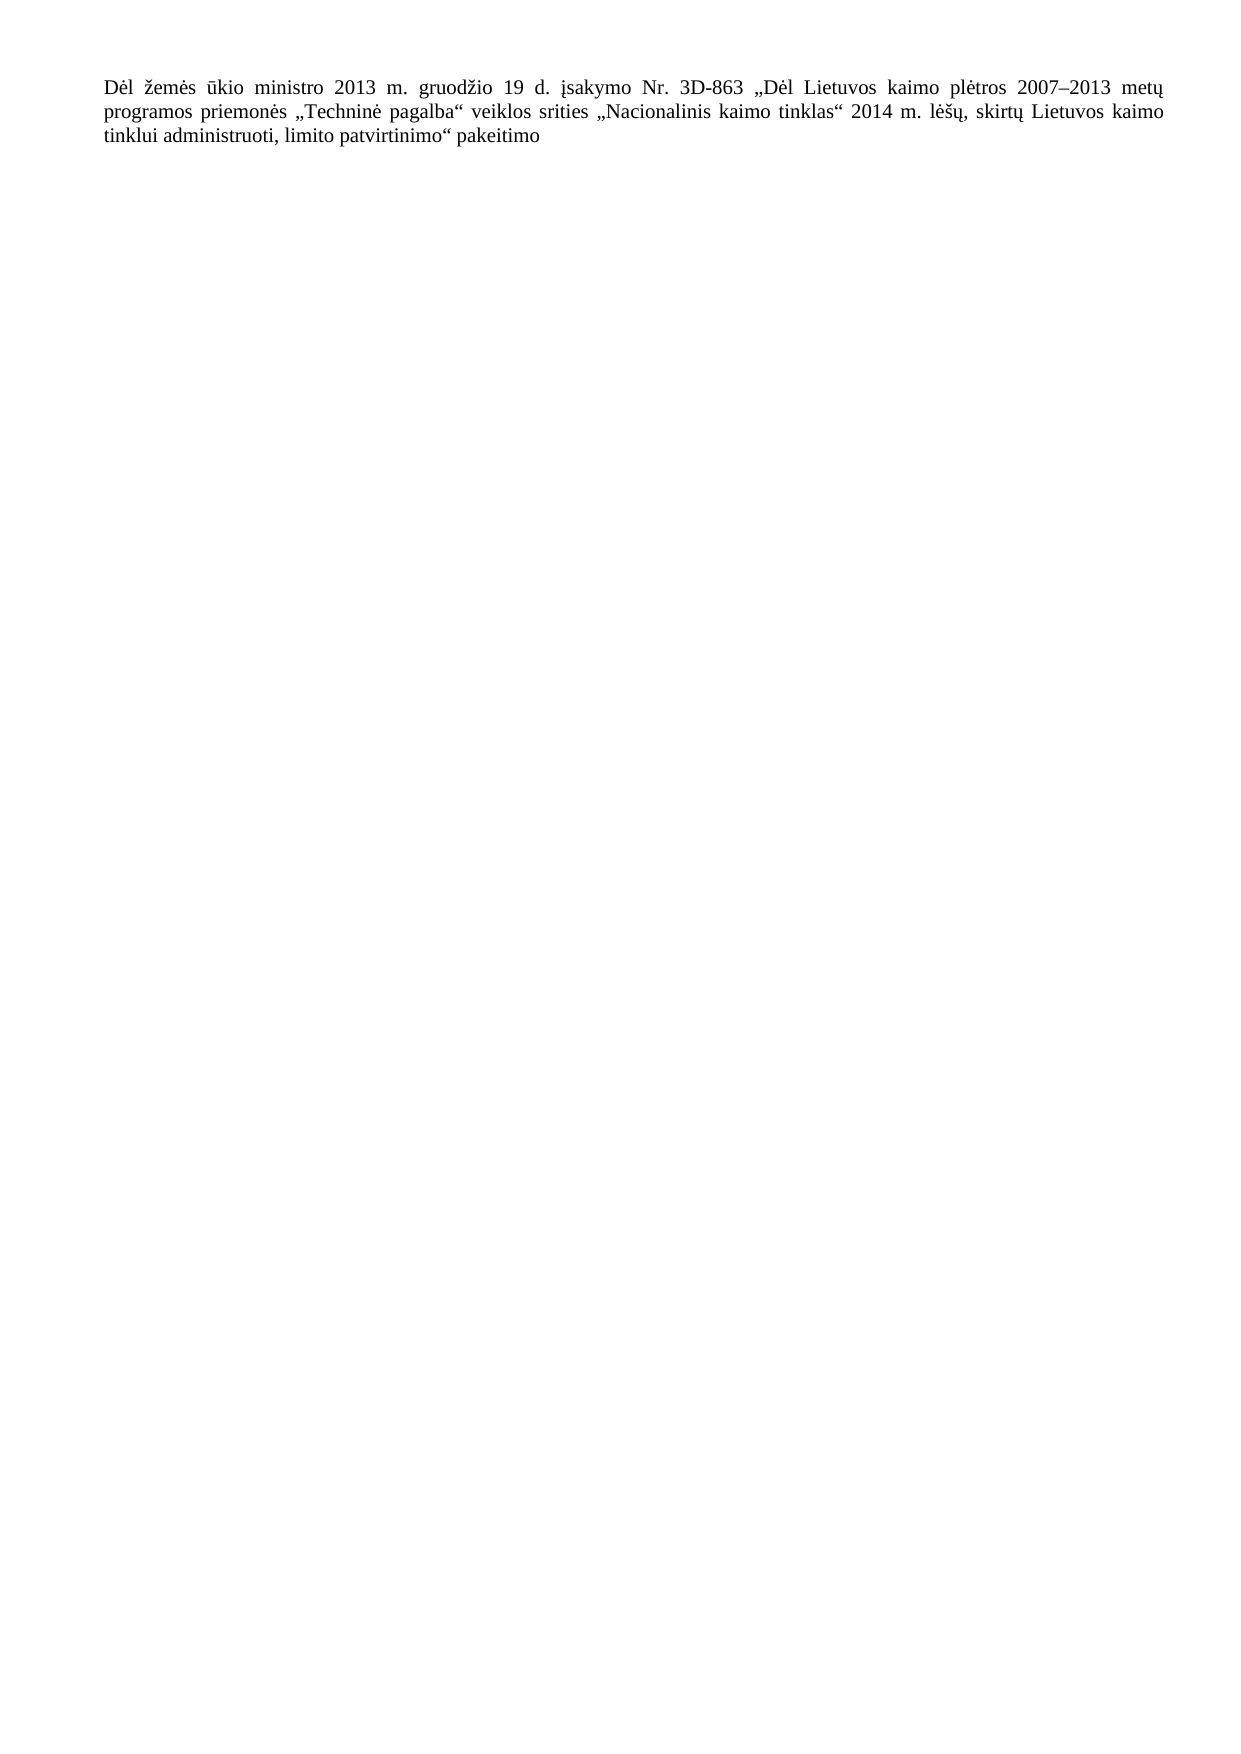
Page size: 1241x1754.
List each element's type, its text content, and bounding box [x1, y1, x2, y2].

text Dėl žemės ūkio ministro 2013 m. gruodžio 19 d. įsakymo Nr. 3D-863 „Dėl Lietuvos kaimo plėtros 2007–2013 metų programos priemonės „Techninė pagalba“ veiklos srities „Nacionalinis kaimo tinklas“ 2014 m. lėšų, skirtų Lietuvos kaimo tinklui administruoti, limito patvirtinimo“ pakeitimo [103, 75, 1165, 147]
